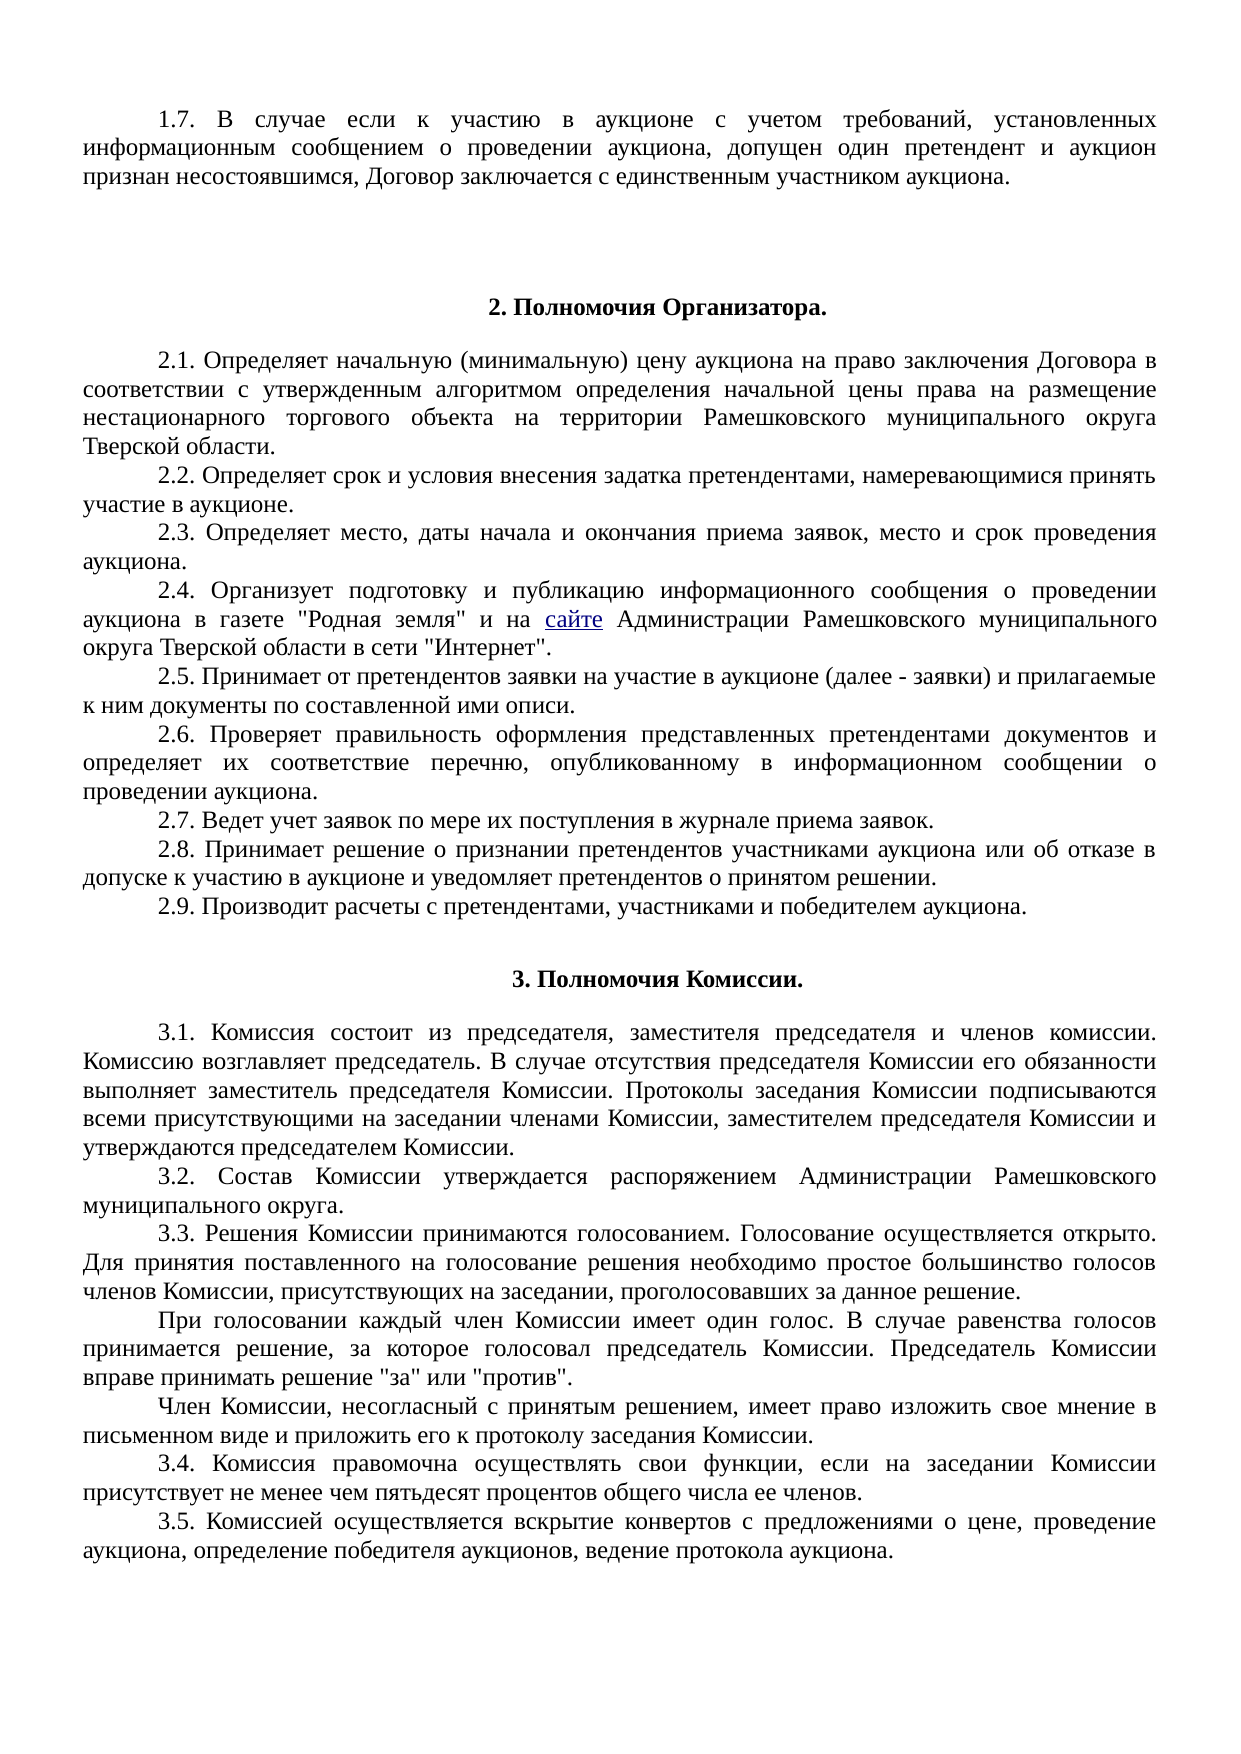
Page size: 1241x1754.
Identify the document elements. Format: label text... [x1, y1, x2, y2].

text При голосовании каждый член Комиссии имеет один голос. В случае равенства голосов принимается решение, за которое голосовал председатель Комиссии. Председатель Комиссии вправе принимать решение "за" или "против". [83, 1305, 1157, 1391]
text 2.9. Производит расчеты с претендентами, участниками и победителем аукциона. [83, 891, 1157, 920]
text 2.4. Организует подготовку и публикацию информационного сообщения о проведении аукциона в газете "Родная земля" и на сайте Администрации Рамешковского муниципального округа Тверской области в сети "Интернет". [83, 575, 1157, 661]
text 2.1. Определяет начальную (минимальную) цену аукциона на право заключения Договора в соответствии с утвержденным алгоритмом определения начальной цены права на размещение нестационарного торгового объекта на территории Рамешковского муниципального округа Тверской области. [83, 345, 1157, 460]
text 1.7. В случае если к участию в аукционе с учетом требований, установленных информационным сообщением о проведении аукциона, допущен один претендент и аукцион признан несостоявшимся, Договор заключается с единственным участником аукциона. [83, 104, 1157, 190]
text 2.7. Ведет учет заявок по мере их поступления в журнале приема заявок. [83, 805, 1157, 834]
text Член Комиссии, несогласный с принятым решением, имеет право изложить свое мнение в письменном виде и приложить его к протоколу заседания Комиссии. [83, 1391, 1157, 1448]
text 3.5. Комиссией осуществляется вскрытие конвертов с предложениями о цене, проведение аукциона, определение победителя аукционов, ведение протокола аукциона. [83, 1506, 1157, 1563]
text 2.2. Определяет срок и условия внесения задатка претендентами, намеревающимися принять участие в аукционе. [83, 460, 1157, 517]
text 2.6. Проверяет правильность оформления представленных претендентами документов и определяет их соответствие перечню, опубликованному в информационном сообщении о проведении аукциона. [83, 719, 1157, 805]
text 3.3. Решения Комиссии принимаются голосованием. Голосование осуществляется открыто. Для принятия поставленного на голосование решения необходимо простое большинство голосов членов Комиссии, присутствующих на заседании, проголосовавших за данное решение. [83, 1218, 1157, 1305]
text 2.3. Определяет место, даты начала и окончания приема заявок, место и срок проведения аукциона. [83, 517, 1157, 575]
subtitle 2. Полномочия Организатора. [83, 292, 1157, 320]
text 2.8. Принимает решение о признании претендентов участниками аукциона или об отказе в допуске к участию в аукционе и уведомляет претендентов о принятом решении. [83, 834, 1157, 891]
subtitle 3. Полномочия Комиссии. [83, 964, 1157, 993]
text 3.1. Комиссия состоит из председателя, заместителя председателя и членов комиссии. Комиссию возглавляет председатель. В случае отсутствия председателя Комиссии его обязанности выполняет заместитель председателя Комиссии. Протоколы заседания Комиссии подписываются всеми присутствующими на заседании членами Комиссии, заместителем председателя Комиссии и утверждаются председателем Комиссии. [83, 1017, 1157, 1161]
text 2.5. Принимает от претендентов заявки на участие в аукционе (далее - заявки) и прилагаемые к ним документы по составленной ими описи. [83, 661, 1157, 719]
text 3.2. Состав Комиссии утверждается распоряжением Администрации Рамешковского муниципального округа. [83, 1161, 1157, 1218]
text 3.4. Комиссия правомочна осуществлять свои функции, если на заседании Комиссии присутствует не менее чем пятьдесят процентов общего числа ее членов. [83, 1448, 1157, 1506]
